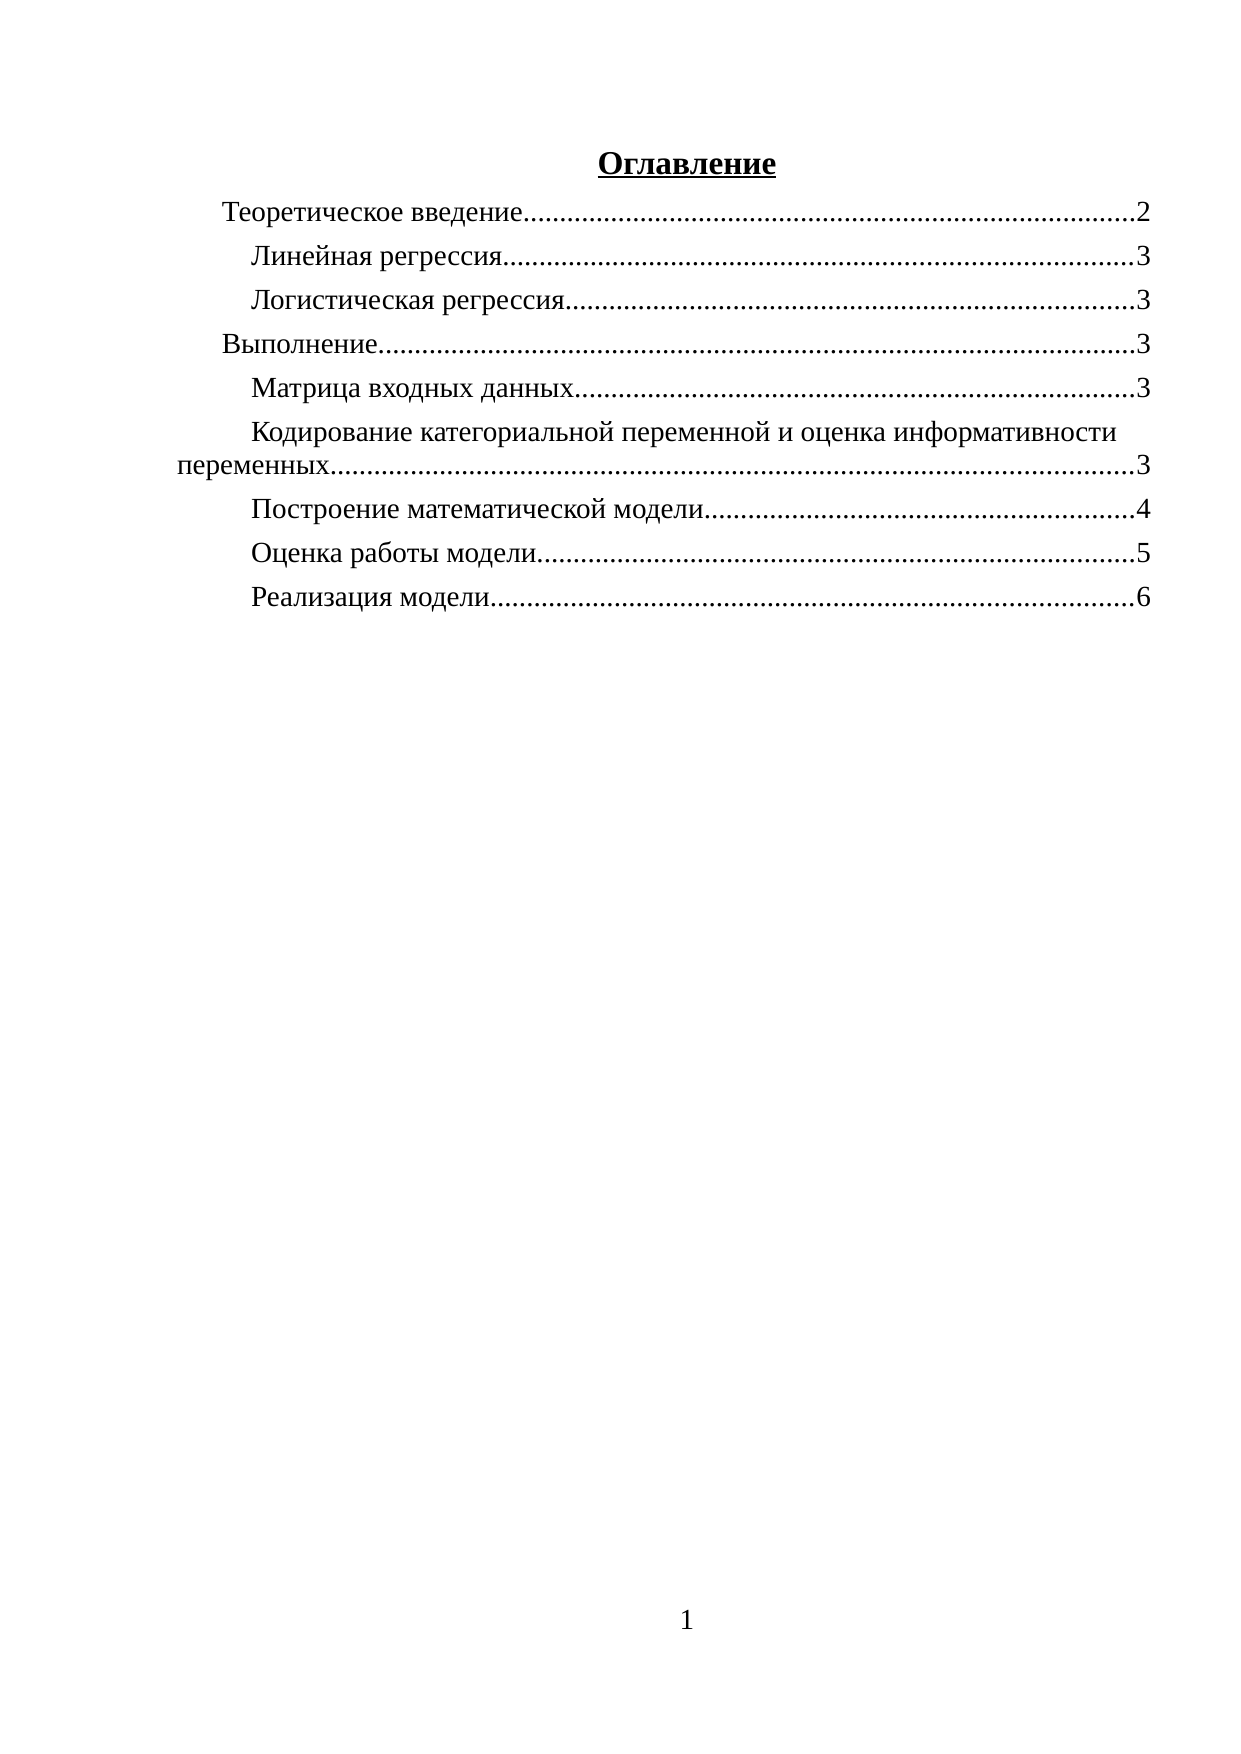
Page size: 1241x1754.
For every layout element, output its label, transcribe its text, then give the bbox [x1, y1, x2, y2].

text Линейная регрессия 3 [177, 238, 1152, 271]
text Выполнение 3 [148, 326, 1152, 359]
text Матрица входных данных 3 [177, 370, 1152, 403]
subtitle Оглавление [148, 143, 1152, 181]
text Кодирование категориальной переменной и оценка информативности переменных 3 [177, 414, 1152, 481]
text Построение математической модели 4 [177, 491, 1152, 525]
text Теоретическое введение 2 [148, 194, 1152, 227]
text Логистическая регрессия 3 [177, 282, 1152, 315]
text Оценка работы модели 5 [177, 535, 1152, 569]
text Реализация модели 6 [177, 579, 1152, 613]
